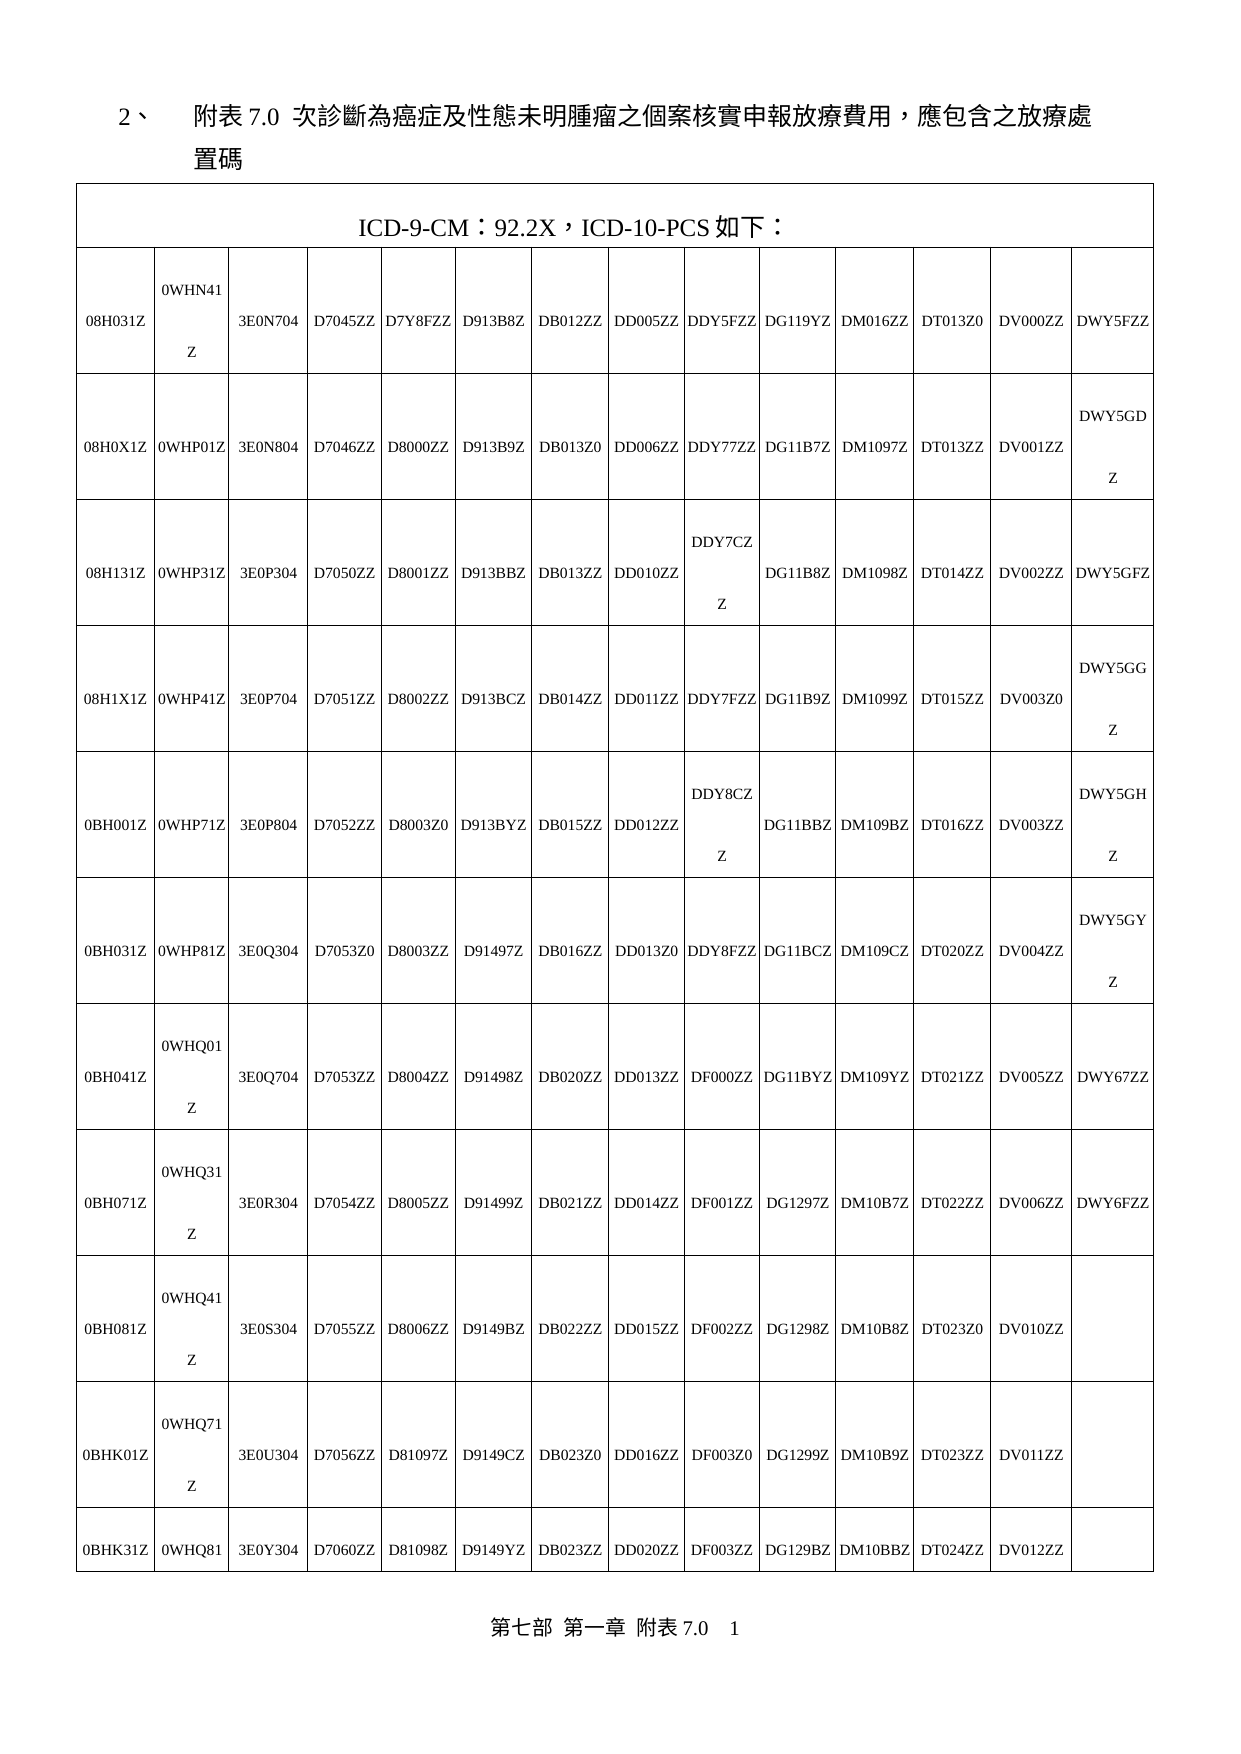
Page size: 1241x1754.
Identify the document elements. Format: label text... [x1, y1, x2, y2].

table_cell D7Y8FZZ [382, 248, 455, 373]
table_cell 3E0Y304 [229, 1508, 307, 1571]
table_header [1072, 184, 1153, 247]
table_cell DB023ZZ [532, 1508, 608, 1571]
table_cell D8003Z0 [382, 752, 455, 877]
table_cell D913B9Z [456, 374, 531, 499]
table_cell 0BH001Z [77, 752, 154, 877]
table_cell DDY5FZZ [685, 248, 759, 373]
table_cell 08H131Z [77, 500, 154, 625]
table_cell DM109CZ [836, 878, 913, 1003]
table_cell D9149CZ [456, 1382, 531, 1507]
table_cell D7052ZZ [308, 752, 381, 877]
table_cell 3E0U304 [229, 1382, 307, 1507]
table_cell 0WHQ71Z [155, 1382, 228, 1507]
table_cell DV004ZZ [991, 878, 1071, 1003]
table_cell D7046ZZ [308, 374, 381, 499]
table_cell DDY8FZZ [685, 878, 759, 1003]
table_cell DB013Z0 [532, 374, 608, 499]
table_cell D913BYZ [456, 752, 531, 877]
table_cell DT023Z0 [914, 1256, 990, 1381]
subtitle 附表7.0 次診斷為癌症及性態未明腫瘤之個案核實申報放療費用，應包含之放療處置碼 [118, 96, 1112, 176]
table_cell 3E0P804 [229, 752, 307, 877]
table_cell DF003ZZ [685, 1508, 759, 1571]
table_cell DV003Z0 [991, 626, 1071, 751]
table_cell DWY5GDZ [1072, 374, 1153, 499]
table_cell D7054ZZ [308, 1130, 381, 1255]
table_cell DD015ZZ [609, 1256, 684, 1381]
table_cell DWY5GGZ [1072, 626, 1153, 751]
table_cell 0WHP01Z [155, 374, 228, 499]
table_cell D8001ZZ [382, 500, 455, 625]
table_cell 0WHQ01Z [155, 1004, 228, 1129]
table_cell DB014ZZ [532, 626, 608, 751]
table_cell DV010ZZ [991, 1256, 1071, 1381]
table_cell DV012ZZ [991, 1508, 1071, 1571]
table_cell DDY8CZZ [685, 752, 759, 877]
table_cell DB023Z0 [532, 1382, 608, 1507]
table_cell DD010ZZ [609, 500, 684, 625]
table_cell DD020ZZ [609, 1508, 684, 1571]
table_cell DG11BCZ [760, 878, 835, 1003]
table_cell DWY5FZZ [1072, 248, 1153, 373]
table_cell DD006ZZ [609, 374, 684, 499]
table_cell DDY77ZZ [685, 374, 759, 499]
table_cell D81097Z [382, 1382, 455, 1507]
table_cell D7050ZZ [308, 500, 381, 625]
table_cell DD014ZZ [609, 1130, 684, 1255]
table_cell DB016ZZ [532, 878, 608, 1003]
table_cell DT024ZZ [914, 1508, 990, 1571]
table_cell DD005ZZ [609, 248, 684, 373]
table_cell 0BH041Z [77, 1004, 154, 1129]
table_cell DF003Z0 [685, 1382, 759, 1507]
table_cell DG129BZ [760, 1508, 835, 1571]
table_cell 0WHP31Z [155, 500, 228, 625]
table_cell DD011ZZ [609, 626, 684, 751]
table_cell DM016ZZ [836, 248, 913, 373]
table_cell D7055ZZ [308, 1256, 381, 1381]
table_cell DD013Z0 [609, 878, 684, 1003]
table_cell 3E0Q704 [229, 1004, 307, 1129]
table_cell DT016ZZ [914, 752, 990, 877]
table_cell 0BHK01Z [77, 1382, 154, 1507]
table_cell D913BBZ [456, 500, 531, 625]
table_cell DB022ZZ [532, 1256, 608, 1381]
table_cell D8003ZZ [382, 878, 455, 1003]
table_cell DM10B8Z [836, 1256, 913, 1381]
table_cell DF000ZZ [685, 1004, 759, 1129]
table_cell DWY67ZZ [1072, 1004, 1153, 1129]
table_cell DD016ZZ [609, 1382, 684, 1507]
table_cell DV000ZZ [991, 248, 1071, 373]
table_cell DG11B9Z [760, 626, 835, 751]
table_cell D91497Z [456, 878, 531, 1003]
table_cell DM1097Z [836, 374, 913, 499]
table_cell DV001ZZ [991, 374, 1071, 499]
table_cell DT023ZZ [914, 1382, 990, 1507]
table_cell DM1099Z [836, 626, 913, 751]
table_cell DV006ZZ [991, 1130, 1071, 1255]
table_cell D8002ZZ [382, 626, 455, 751]
table_cell DM10BBZ [836, 1508, 913, 1571]
table_cell DDY7CZZ [685, 500, 759, 625]
table_cell DWY5GYZ [1072, 878, 1153, 1003]
table_cell DG11B8Z [760, 500, 835, 625]
table_cell DF002ZZ [685, 1256, 759, 1381]
table_cell D91498Z [456, 1004, 531, 1129]
table_cell DM109BZ [836, 752, 913, 877]
table_cell 3E0P304 [229, 500, 307, 625]
table_cell DM10B9Z [836, 1382, 913, 1507]
table_cell 3E0N804 [229, 374, 307, 499]
table_cell DT015ZZ [914, 626, 990, 751]
table_cell DB012ZZ [532, 248, 608, 373]
table_cell DD013ZZ [609, 1004, 684, 1129]
table_cell DG1297Z [760, 1130, 835, 1255]
table_cell 3E0N704 [229, 248, 307, 373]
table_cell DM109YZ [836, 1004, 913, 1129]
table_cell D7060ZZ [308, 1508, 381, 1571]
table_cell D9149YZ [456, 1508, 531, 1571]
table_cell DG1298Z [760, 1256, 835, 1381]
table_cell DM10B7Z [836, 1130, 913, 1255]
table_cell DT013ZZ [914, 374, 990, 499]
table_cell DWY6FZZ [1072, 1130, 1153, 1255]
table_cell DB015ZZ [532, 752, 608, 877]
table_cell [1072, 1382, 1153, 1507]
table_header ICD-9-CM：92.2X，ICD-10-PCS如下： [77, 184, 1072, 247]
table_cell D7053ZZ [308, 1004, 381, 1129]
table_cell DG11BBZ [760, 752, 835, 877]
table_cell DT021ZZ [914, 1004, 990, 1129]
table_cell DV003ZZ [991, 752, 1071, 877]
table_cell [1072, 1508, 1153, 1571]
table_cell 0WHP81Z [155, 878, 228, 1003]
table_cell D7056ZZ [308, 1382, 381, 1507]
table_cell 0WHQ31Z [155, 1130, 228, 1255]
table_cell DB021ZZ [532, 1130, 608, 1255]
table_cell DB013ZZ [532, 500, 608, 625]
table_cell DT020ZZ [914, 878, 990, 1003]
table_cell DT014ZZ [914, 500, 990, 625]
table_cell 08H031Z [77, 248, 154, 373]
table_cell 3E0S304 [229, 1256, 307, 1381]
table_cell 0BH081Z [77, 1256, 154, 1381]
table_cell 08H1X1Z [77, 626, 154, 751]
table_cell DV011ZZ [991, 1382, 1071, 1507]
table_cell 0BHK31Z [77, 1508, 154, 1571]
table_cell D8000ZZ [382, 374, 455, 499]
table_cell DWY5GFZ [1072, 500, 1153, 625]
table_cell D7045ZZ [308, 248, 381, 373]
table_cell DT022ZZ [914, 1130, 990, 1255]
table_cell D8004ZZ [382, 1004, 455, 1129]
table_cell 0WHN41Z [155, 248, 228, 373]
table_cell DG119YZ [760, 248, 835, 373]
table_cell DWY5GHZ [1072, 752, 1153, 877]
table_cell DM1098Z [836, 500, 913, 625]
table_cell DB020ZZ [532, 1004, 608, 1129]
table_cell DDY7FZZ [685, 626, 759, 751]
table_cell 08H0X1Z [77, 374, 154, 499]
table_cell DF001ZZ [685, 1130, 759, 1255]
table_cell D81098Z [382, 1508, 455, 1571]
table_cell DG11B7Z [760, 374, 835, 499]
table_cell 0WHQ41Z [155, 1256, 228, 1381]
table_cell 3E0R304 [229, 1130, 307, 1255]
table_cell DD012ZZ [609, 752, 684, 877]
table_cell 0WHP71Z [155, 752, 228, 877]
table_cell D913B8Z [456, 248, 531, 373]
table_cell D9149BZ [456, 1256, 531, 1381]
table_cell D8006ZZ [382, 1256, 455, 1381]
table_cell D8005ZZ [382, 1130, 455, 1255]
table_cell D91499Z [456, 1130, 531, 1255]
table_cell 0WHP41Z [155, 626, 228, 751]
table_cell DG1299Z [760, 1382, 835, 1507]
table_cell D7051ZZ [308, 626, 381, 751]
table_cell DV005ZZ [991, 1004, 1071, 1129]
table_cell D913BCZ [456, 626, 531, 751]
table_cell DT013Z0 [914, 248, 990, 373]
table_cell 0BH071Z [77, 1130, 154, 1255]
table_cell 0WHQ81 [155, 1508, 228, 1571]
table_cell 3E0P704 [229, 626, 307, 751]
table_cell 3E0Q304 [229, 878, 307, 1003]
table_cell [1072, 1256, 1153, 1381]
table_cell D7053Z0 [308, 878, 381, 1003]
table_cell DG11BYZ [760, 1004, 835, 1129]
table_cell 0BH031Z [77, 878, 154, 1003]
table_cell DV002ZZ [991, 500, 1071, 625]
